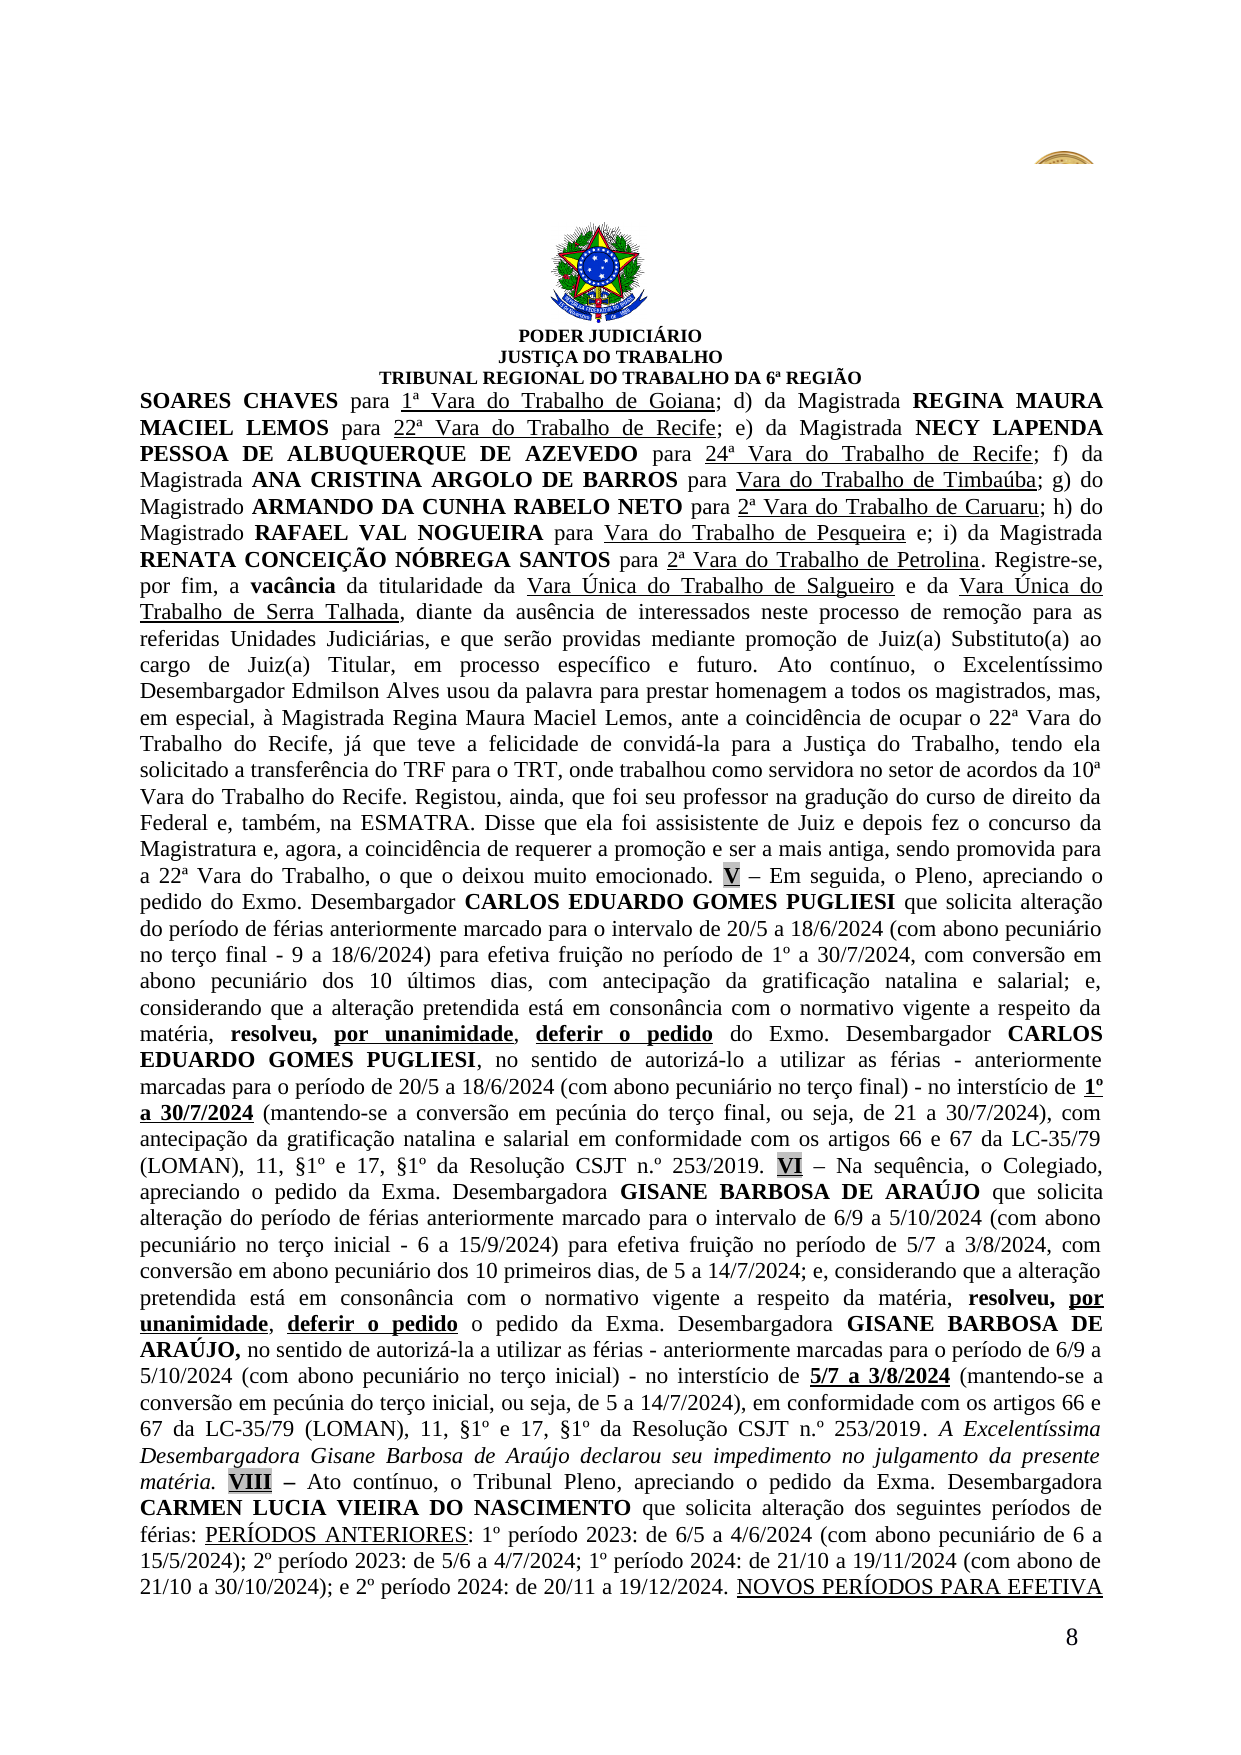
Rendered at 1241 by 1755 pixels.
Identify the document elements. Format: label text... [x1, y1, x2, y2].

text SOARES CHAVES para 1ª Vara do Trabalho de Goiana; d) da Magistrada REGINA MAURA MACIEL LEMOS para 22ª Vara do Trabalho de Recife; e) da Magistrada NECY LAPENDA PESSOA DE ALBUQUERQUE DE AZEVEDO para 24ª Vara do Trabalho de Recife; f) da Magistrada ANA CRISTINA ARGOLO DE BARROS para Vara do Trabalho de Timbaúba; g) do Magistrado ARMANDO DA CUNHA RABELO NETO para 2ª Vara do Trabalho de Caruaru; h) do Magistrado RAFAEL VAL NOGUEIRA para Vara do Trabalho de Pesqueira e; i) da Magistrada RENATA CONCEIÇÃO NÓBREGA SANTOS para 2ª Vara do Trabalho de Petrolina. Registre-se, por fim, a vacância da titularidade da Vara Única do Trabalho de Salgueiro e da Vara Única do Trabalho de Serra Talhada, diante da ausência de interessados neste processo de remoção para as referidas Unidades Judiciárias, e que serão providas mediante promoção de Juiz(a) Substituto(a) ao cargo de Juiz(a) Titular, em processo específico e futuro. Ato contínuo, o Excelentíssimo Desembargador Edmilson Alves usou da palavra para prestar homenagem a todos os magistrados, mas, em especial, à Magistrada Regina Maura Maciel Lemos, ante a coincidência de ocupar o 22ª Vara do Trabalho do Recife, já que teve a felicidade de convidá-la para a Justiça do Trabalho, tendo ela solicitado a transferência do TRF para o TRT, onde trabalhou como servidora no setor de acordos da 10ª Vara do Trabalho do Recife. Registou, ainda, que foi seu professor na gradução do curso de direito da Federal e, também, na ESMATRA. Disse que ela foi assisistente de Juiz e depois fez o concurso da Magistratura e, agora, a coincidência de requerer a promoção e ser a mais antiga, sendo promovida para a 22ª Vara do Trabalho, o que o deixou muito emocionado. V – Em seguida, o Pleno, apreciando o pedido do Exmo. Desembargador CARLOS EDUARDO GOMES PUGLIESI que solicita alteração do período de férias anteriormente marcado para o intervalo de 20/5 a 18/6/2024 (com abono pecuniário no terço final - 9 a 18/6/2024) para efetiva fruição no período de 1º a 30/7/2024, com conversão em abono pecuniário dos 10 últimos dias, com antecipação da gratificação natalina e salarial; e, considerando que a alteração pretendida está em consonância com o normativo vigente a respeito da matéria, resolveu, por unanimidade, deferir o pedido do Exmo. Desembargador CARLOS EDUARDO GOMES PUGLIESI, no sentido de autorizá-lo a utilizar as férias - anteriormente marcadas para o período de 20/5 a 18/6/2024 (com abono pecuniário no terço final) - no interstício de 1º a 30/7/2024 (mantendo-se a conversão em pecúnia do terço final, ou seja, de 21 a 30/7/2024), com antecipação da gratificação natalina e salarial em conformidade com os artigos 66 e 67 da LC-35/79 (LOMAN), 11, §1º e 17, §1º da Resolução CSJT n.º 253/2019. VI – Na sequência, o Colegiado, apreciando o pedido da Exma. Desembargadora GISANE BARBOSA DE ARAÚJO que solicita alteração do período de férias anteriormente marcado para o intervalo de 6/9 a 5/10/2024 (com abono pecuniário no terço inicial - 6 a 15/9/2024) para efetiva fruição no período de 5/7 a 3/8/2024, com conversão em abono pecuniário dos 10 primeiros dias, de 5 a 14/7/2024; e, considerando que a alteração pretendida está em consonância com o normativo vigente a respeito da matéria, resolveu, por unanimidade, deferir o pedido o pedido da Exma. Desembargadora GISANE BARBOSA DE ARAÚJO, no sentido de autorizá-la a utilizar as férias - anteriormente marcadas para o período de 6/9 a 5/10/2024 (com abono pecuniário no terço inicial) - no interstício de 5/7 a 3/8/2024 (mantendo-se a conversão em pecúnia do terço inicial, ou seja, de 5 a 14/7/2024), em conformidade com os artigos 66 e 67 da LC-35/79 (LOMAN), 11, §1º e 17, §1º da Resolução CSJT n.º 253/2019. A Excelentíssima Desembargadora Gisane Barbosa de Araújo declarou seu impedimento no julgamento da presente matéria. VIII – Ato contínuo, o Tribunal Pleno, apreciando o pedido da Exma. Desembargadora CARMEN LUCIA VIEIRA DO NASCIMENTO que solicita alteração dos seguintes períodos de férias: PERÍODOS ANTERIORES: 1º período 2023: de 6/5 a 4/6/2024 (com abono pecuniário de 6 a 15/5/2024); 2º período 2023: de 5/6 a 4/7/2024; 1º período 2024: de 21/10 a 19/11/2024 (com abono de 21/10 a 30/10/2024); e 2º período 2024: de 20/11 a 19/12/2024. NOVOS PERÍODOS PARA EFETIVA [139, 387, 1103, 1600]
